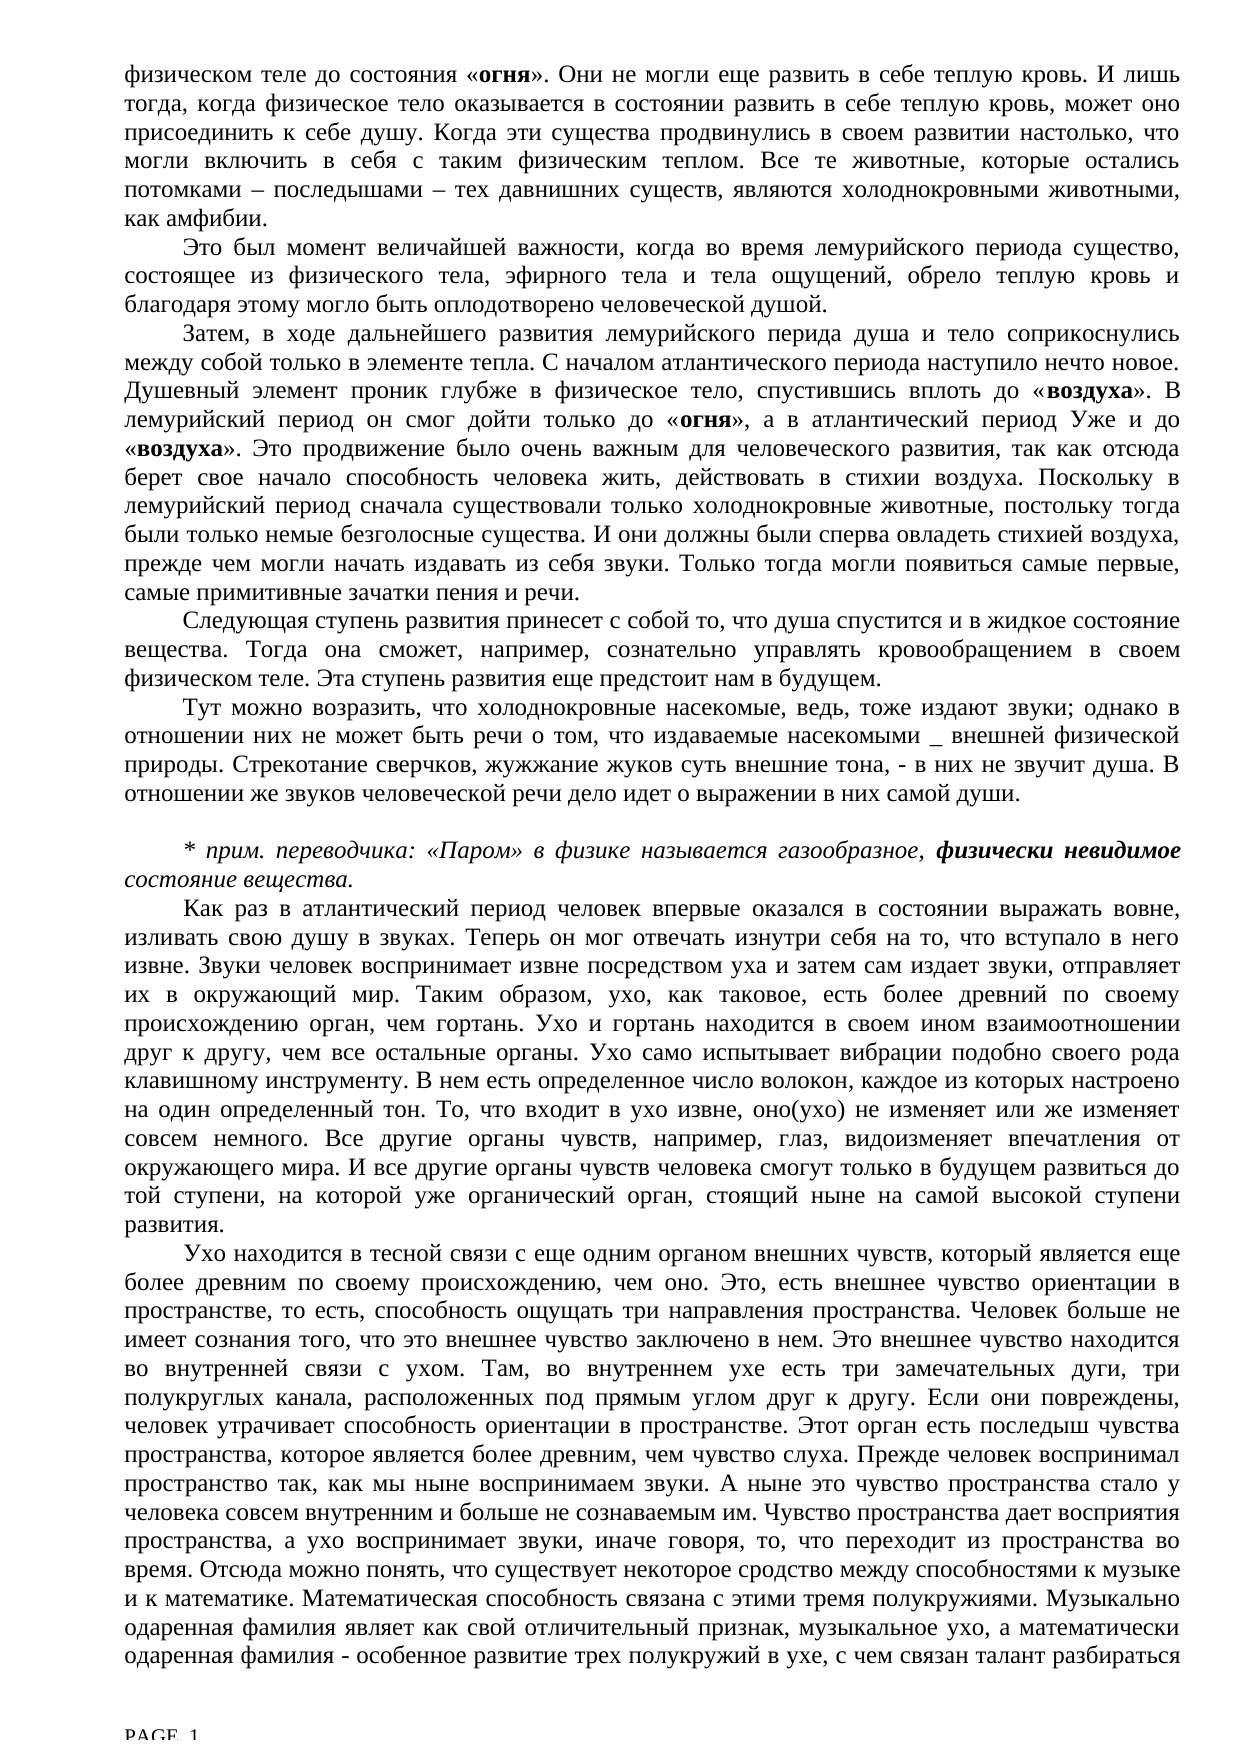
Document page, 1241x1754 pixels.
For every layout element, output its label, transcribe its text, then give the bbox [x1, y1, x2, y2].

text Это был момент величайшей важности, когда во время лемурийского периода существо, состоящее из физического тела, эфирного тела и тела ощущений, обрело теплую кровь и благодаря этому могло быть оплодотворено человеческой душой. [124, 232, 1181, 318]
text * прим. переводчика: «Паром» в физике называется газообразное, физически невидимое состояние вещества. [124, 835, 1181, 893]
text Затем, в ходе дальнейшего развития лемурийского перида душа и тело соприкоснулись между собой только в элементе тепла. С началом атлантического периода наступило нечто новое. Душевный элемент проник глубже в физическое тело, спустившись вплоть до «воздуха». В лемурийский период он смог дойти только до «огня», а в атлантический период Уже и до «воздуха». Это продвижение было очень важным для человеческого развития, так как отсюда берет свое начало способность человека жить, действовать в стихии воздуха. Поскольку в лемурийский период сначала существовали только холоднокровные животные, постольку тогда были только немые безголосные существа. И они должны были сперва овладеть стихией воздуха, прежде чем могли начать издавать из себя звуки. Только тогда могли появиться самые первые, самые примитивные зачатки пения и речи. [124, 318, 1181, 605]
text Ухо находится в тесной связи с еще одним органом внешних чувств, который является еще более древним по своему происхождению, чем оно. Это, есть внешнее чувство ориентации в пространстве, то есть, способность ощущать три направления пространства. Человек больше не имеет сознания того, что это внешнее чувство заключено в нем. Это внешнее чувство находится во внутренней связи с ухом. Там, во внутреннем ухе есть три замечательных дуги, три полукруглых канала, расположенных под прямым углом друг к другу. Если они повреждены, человек утрачивает способность ориентации в пространстве. Этот орган есть последыш чувства пространства, которое является более древним, чем чувство слуха. Прежде человек воспринимал пространство так, как мы ныне воспринимаем звуки. А ныне это чувство пространства стало у человека совсем внутренним и больше не сознаваемым им. Чувство пространства дает восприятия пространства, а ухо воспринимает звуки, иначе говоря, то, что переходит из пространства во время. Отсюда можно понять, что существует некоторое сродство между способностями к музыке и к математике. Математическая способность связана с этими тремя полукружиями. Музыкально одаренная фамилия являет как свой отличительный признак, музыкальное ухо, а математически одаренная фамилия - особенное развитие трех полукружий в ухе, с чем связан талант разбираться [124, 1238, 1181, 1669]
text Тут можно возразить, что холоднокровные насекомые, ведь, тоже издают звуки; однако в отношении них не может быть речи о том, что издаваемые насекомыми _ внешней физической природы. Стрекотание сверчков, жужжание жуков суть внешние тона, - в них не звучит душа. В отношении же звуков человеческой речи дело идет о выражении в них самой души. [124, 692, 1181, 807]
text физическом теле до состояния «огня». Они не могли еще развить в себе теплую кровь. И лишь тогда, когда физическое тело оказывается в состоянии развить в себе теплую кровь, может оно присоединить к себе душу. Когда эти существа продвинулись в своем развитии настолько, что могли включить в себя с таким физическим теплом. Все те животные, которые остались потомками – последышами – тех давнишних существ, являются холоднокровными животными, как амфибии. [124, 59, 1181, 232]
text Как раз в атлантический период человек впервые оказался в состоянии выражать вовне, изливать свою душу в звуках. Теперь он мог отвечать изнутри себя на то, что вступало в него извне. Звуки человек воспринимает извне посредством уха и затем сам издает звуки, отправляет их в окружающий мир. Таким образом, ухо, как таковое, есть более древний по своему происхождению орган, чем гортань. Ухо и гортань находится в своем ином взаимоотношении друг к другу, чем все остальные органы. Ухо само испытывает вибрации подобно своего рода клавишному инструменту. В нем есть определенное число волокон, каждое из которых настроено на один определенный тон. То, что входит в ухо извне, оно(ухо) не изменяет или же изменяет совсем немного. Все другие органы чувств, например, глаз, видоизменяет впечатления от окружающего мира. И все другие органы чувств человека смогут только в будущем развиться до той ступени, на которой уже органический орган, стоящий ныне на самой высокой ступени развития. [124, 893, 1181, 1238]
text Следующая ступень развития принесет с собой то, что душа спустится и в жидкое состояние вещества. Тогда она сможет, например, сознательно управлять кровообращением в своем физическом теле. Эта ступень развития еще предстоит нам в будущем. [124, 605, 1181, 692]
